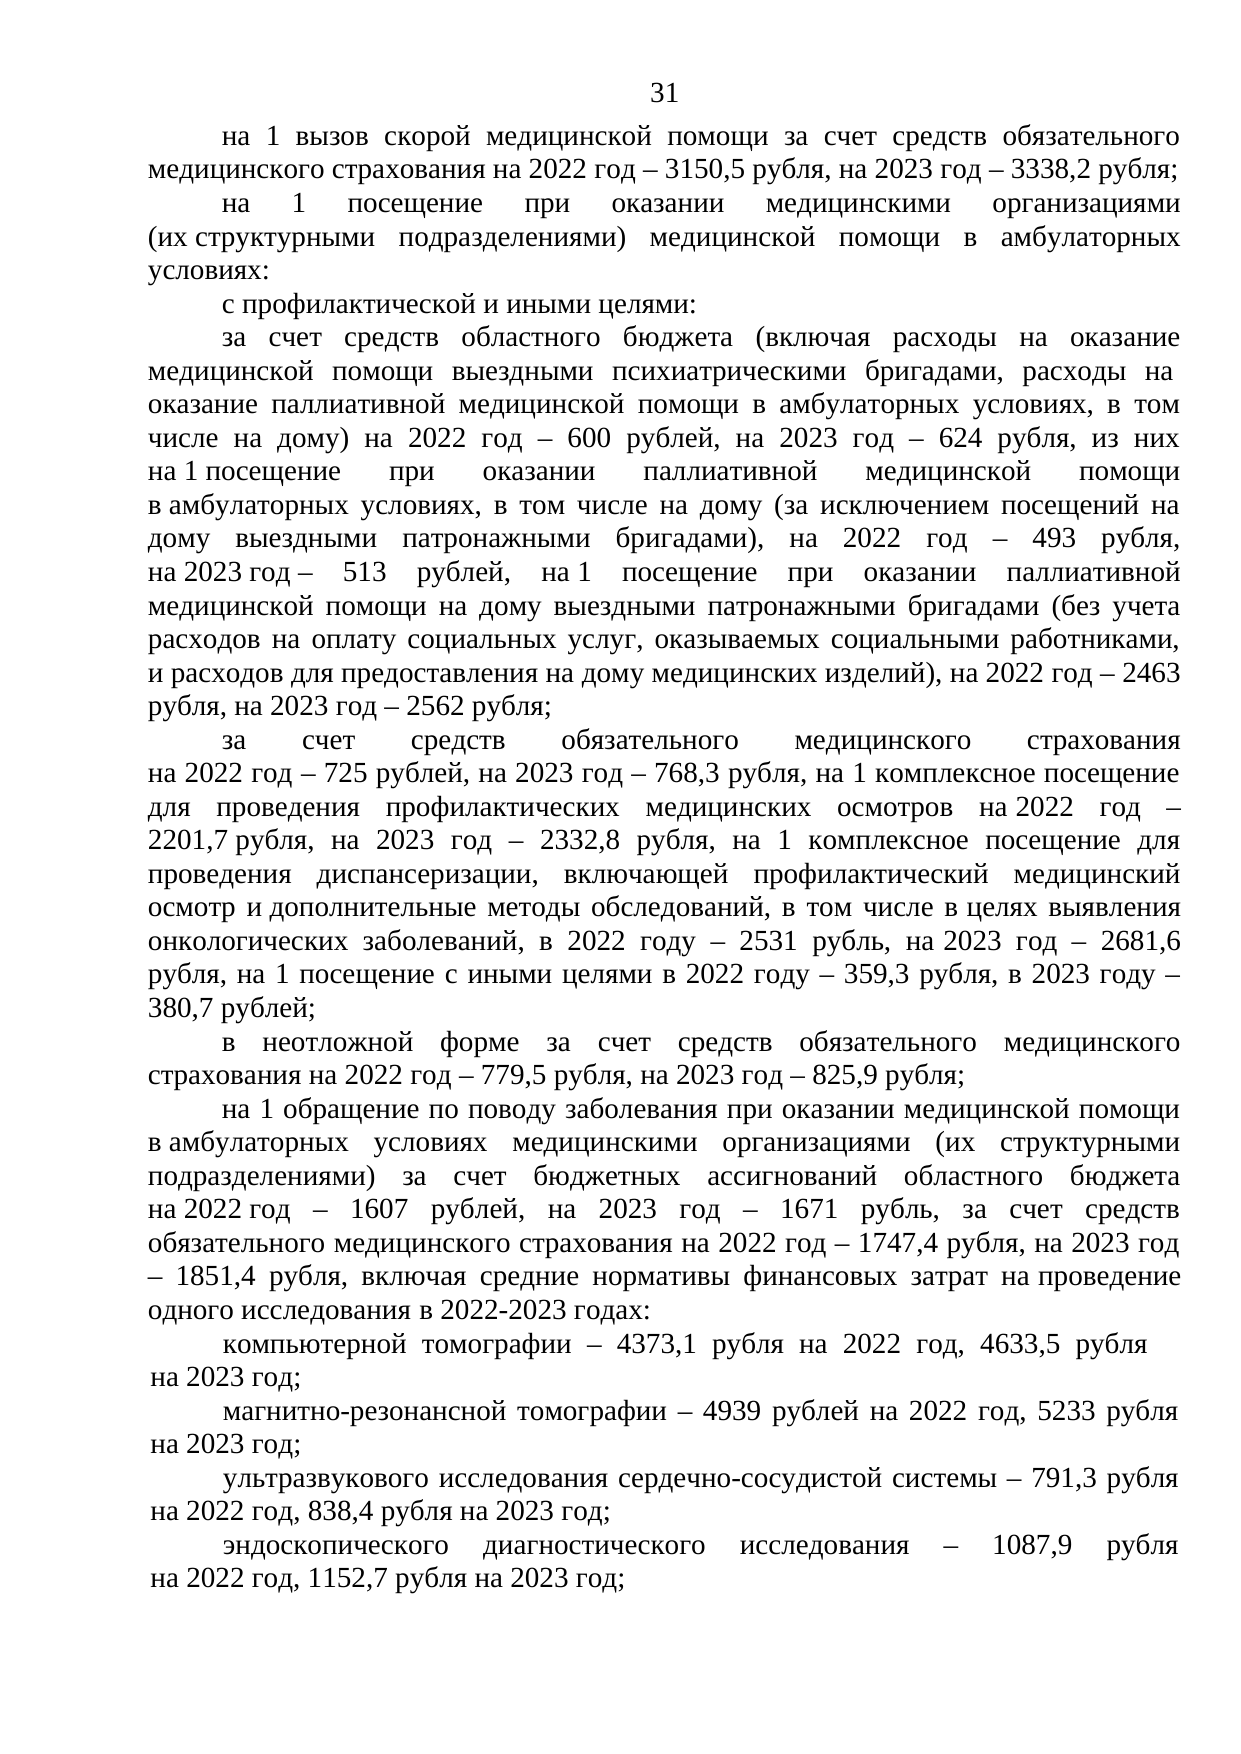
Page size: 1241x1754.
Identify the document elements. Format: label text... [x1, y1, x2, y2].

text с профилактической и иными целями: [148, 286, 1181, 319]
text ультразвукового исследования сердечно-сосудистой системы – 791,3 рубля на 2022 год, 838,4 рубля на 2023 год; [150, 1460, 1179, 1527]
text на 1 обращение по поводу заболевания при оказании медицинской помощи в амбулаторных условиях медицинскими организациями (их структурными подразделениями) за счет бюджетных ассигнований областного бюджета на 2022 год – 1607 рублей, на 2023 год – 1671 рубль, за счет средств обязательного медицинского страхования на 2022 год – 1747,4 рубля, на 2023 год – 1851,4 рубля, включая средние нормативы финансовых затрат на проведение одного исследования в 2022-2023 годах: [148, 1091, 1181, 1326]
text в неотложной форме за счет средств обязательного медицинского страхования на 2022 год – 779,5 рубля, на 2023 год – 825,9 рубля; [148, 1024, 1181, 1091]
text на 1 посещение при оказании медицинскими организациями (их структурными подразделениями) медицинской помощи в амбулаторных условиях: [148, 185, 1181, 286]
text эндоскопического диагностического исследования – 1087,9 рубля на 2022 год, 1152,7 рубля на 2023 год; [150, 1527, 1179, 1594]
text магнитно-резонансной томографии – 4939 рублей на 2022 год, 5233 рубля на 2023 год; [150, 1393, 1179, 1460]
text за счет средств областного бюджета (включая расходы на оказание медицинской помощи выездными психиатрическими бригадами, расходы на оказание паллиативной медицинской помощи в амбулаторных условиях, в том числе на дому) на 2022 год – 600 рублей, на 2023 год – 624 рубля, из них на 1 посещение при оказании паллиативной медицинской помощи в амбулаторных условиях, в том числе на дому (за исключением посещений на дому выездными патронажными бригадами), на 2022 год – 493 рубля, на 2023 год – 513 рублей, на 1 посещение при оказании паллиативной медицинской помощи на дому выездными патронажными бригадами (без учета расходов на оплату социальных услуг, оказываемых социальными работниками, и расходов для предоставления на дому медицинских изделий), на 2022 год – 2463 рубля, на 2023 год – 2562 рубля; [148, 319, 1181, 722]
text за счет средств обязательного медицинского страхования на 2022 год – 725 рублей, на 2023 год – 768,3 рубля, на 1 комплексное посещение для проведения профилактических медицинских осмотров на 2022 год – 2201,7 рубля, на 2023 год – 2332,8 рубля, на 1 комплексное посещение для проведения диспансеризации, включающей профилактический медицинский осмотр и дополнительные методы обследований, в том числе в целях выявления онкологических заболеваний, в 2022 году – 2531 рубль, на 2023 год – 2681,6 рубля, на 1 посещение с иными целями в 2022 году – 359,3 рубля, в 2023 году – 380,7 рублей; [148, 722, 1181, 1024]
text компьютерной томографии – 4373,1 рубля на 2022 год, 4633,5 рубля на 2023 год; [150, 1326, 1179, 1393]
text на 1 вызов скорой медицинской помощи за счет средств обязательного медицинского страхования на 2022 год – 3150,5 рубля, на 2023 год – 3338,2 рубля; [148, 118, 1181, 185]
